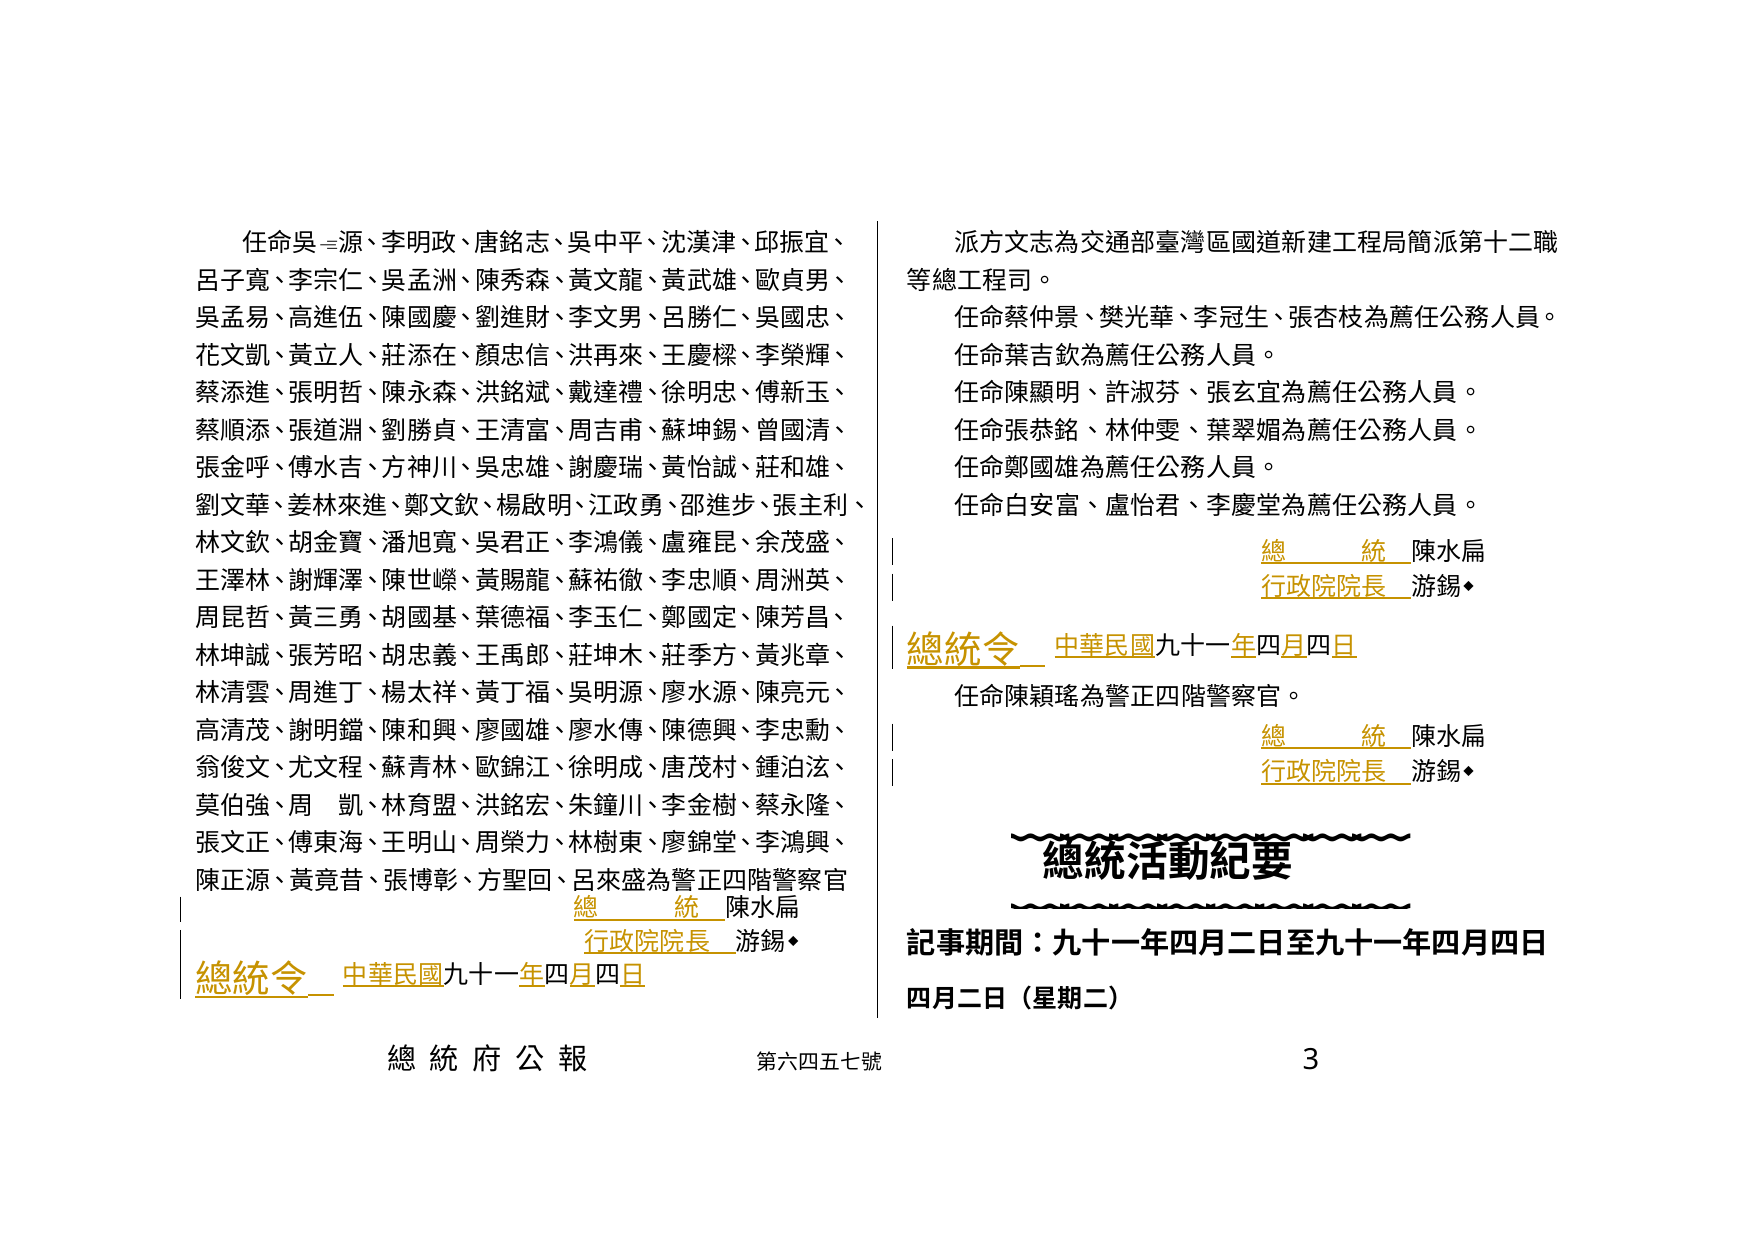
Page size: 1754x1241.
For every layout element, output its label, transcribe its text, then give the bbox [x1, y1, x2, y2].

table_header ﹏﹏﹏﹏﹏﹏﹏﹏ [1009, 811, 1417, 836]
text 行政院院長 游錫 [907, 759, 1559, 786]
table_cell ﹏﹏﹏﹏﹏﹏﹏﹏ [1009, 886, 1417, 909]
text 總 統 陳水扁 [907, 724, 1559, 751]
table_header 中華民國九十一年四月四日 [340, 955, 852, 999]
table_cell 總統活動紀要 [1009, 836, 1417, 886]
text 任命陳顯明、許淑芬、張玄宜為薦任公務人員。 [907, 372, 1559, 409]
text 任命白安富、盧怡君、李慶堂為薦任公務人員。 [907, 484, 1559, 522]
table_header 中華民國九十一年四月四日 [1051, 626, 1564, 669]
text 四月二日（星期二） [907, 974, 1559, 1015]
table_header 總統令 [904, 626, 1051, 669]
text 派方文志為交通部臺灣區國道新建工程局簡派第十二職等總工程司。 [907, 222, 1559, 297]
text 總 統 陳水扁 [195, 897, 800, 922]
text 總 統 陳水扁 [907, 538, 1559, 565]
table_cell [904, 886, 1009, 909]
text 行政院院長 游錫 [907, 574, 1559, 601]
text 任命陳穎瑤為警正四階警察官。 [907, 676, 1559, 713]
text 任命吳源、李明政、唐銘志、吳中平、沈漢津、邱振宜、呂子寬、李宗仁、吳孟洲、陳秀森、黃文龍、黃武雄、歐貞男、吳孟易、高進伍、陳國慶、劉進財、李文男、呂勝仁、吳國忠、花文凱、黃立人、莊添在、顏忠信、洪再來、王慶樑、李榮輝、蔡添進、張明哲、陳永森、洪銘斌、戴達禮、徐明忠、傅新玉、蔡順添、張道淵、劉勝貞、王清富、周吉甫、蘇坤錫、曾國清、張金呼、傅水吉、方神川、吳忠雄、謝慶瑞、黃怡誠、莊和雄、劉文華、姜林來進、鄭文欽、楊啟明、江政勇、邵進步、張主利、林文欽、胡金寶、潘旭寬、吳君正、李鴻儀、盧雍昆、余茂盛、王澤林、謝輝澤、陳世嶸、黃賜龍、蘇祐徹、李忠順、周洲英、周昆哲、黃三勇、胡國基、葉德福、李玉仁、鄭國定、陳芳昌、林坤誠、張芳昭、胡忠義、王禹郎、莊坤木、莊季方、黃兆章、林清雲、周進丁、楊太祥、黃丁福、吳明源、廖水源、陳亮元、高清茂、謝明鐺、陳和興、廖國雄、廖水傳、陳德興、李忠勳、翁俊文、尤文程、蘇青林、歐錦江、徐明成、唐茂村、鍾泊泫、莫伯強、周 凱、林育盟、洪銘宏、朱鐘川、李金樹、蔡永隆、張文正、傅東海、王明山、周榮力、林樹東、廖錦堂、李鴻興、陳正源、黃竟昔、張博彰、方聖回、呂來盛為警正四階警察官。 [195, 222, 847, 897]
table_header 總統令 [192, 955, 340, 999]
text 記事期間：九十一年四月二日至九十一年四月四日 [907, 922, 1559, 961]
table_header [904, 811, 1009, 836]
text 任命葉吉欽為薦任公務人員。 [907, 334, 1559, 372]
text 行政院院長 游錫 [195, 930, 800, 955]
text 任命張恭銘、林仲雯、葉翠媚為薦任公務人員。 [907, 409, 1559, 447]
text 任命蔡仲景、樊光華、李冠生、張杏枝為薦任公務人員。 [907, 297, 1559, 334]
table_cell [904, 836, 1009, 886]
text 任命鄭國雄為薦任公務人員。 [907, 447, 1559, 484]
